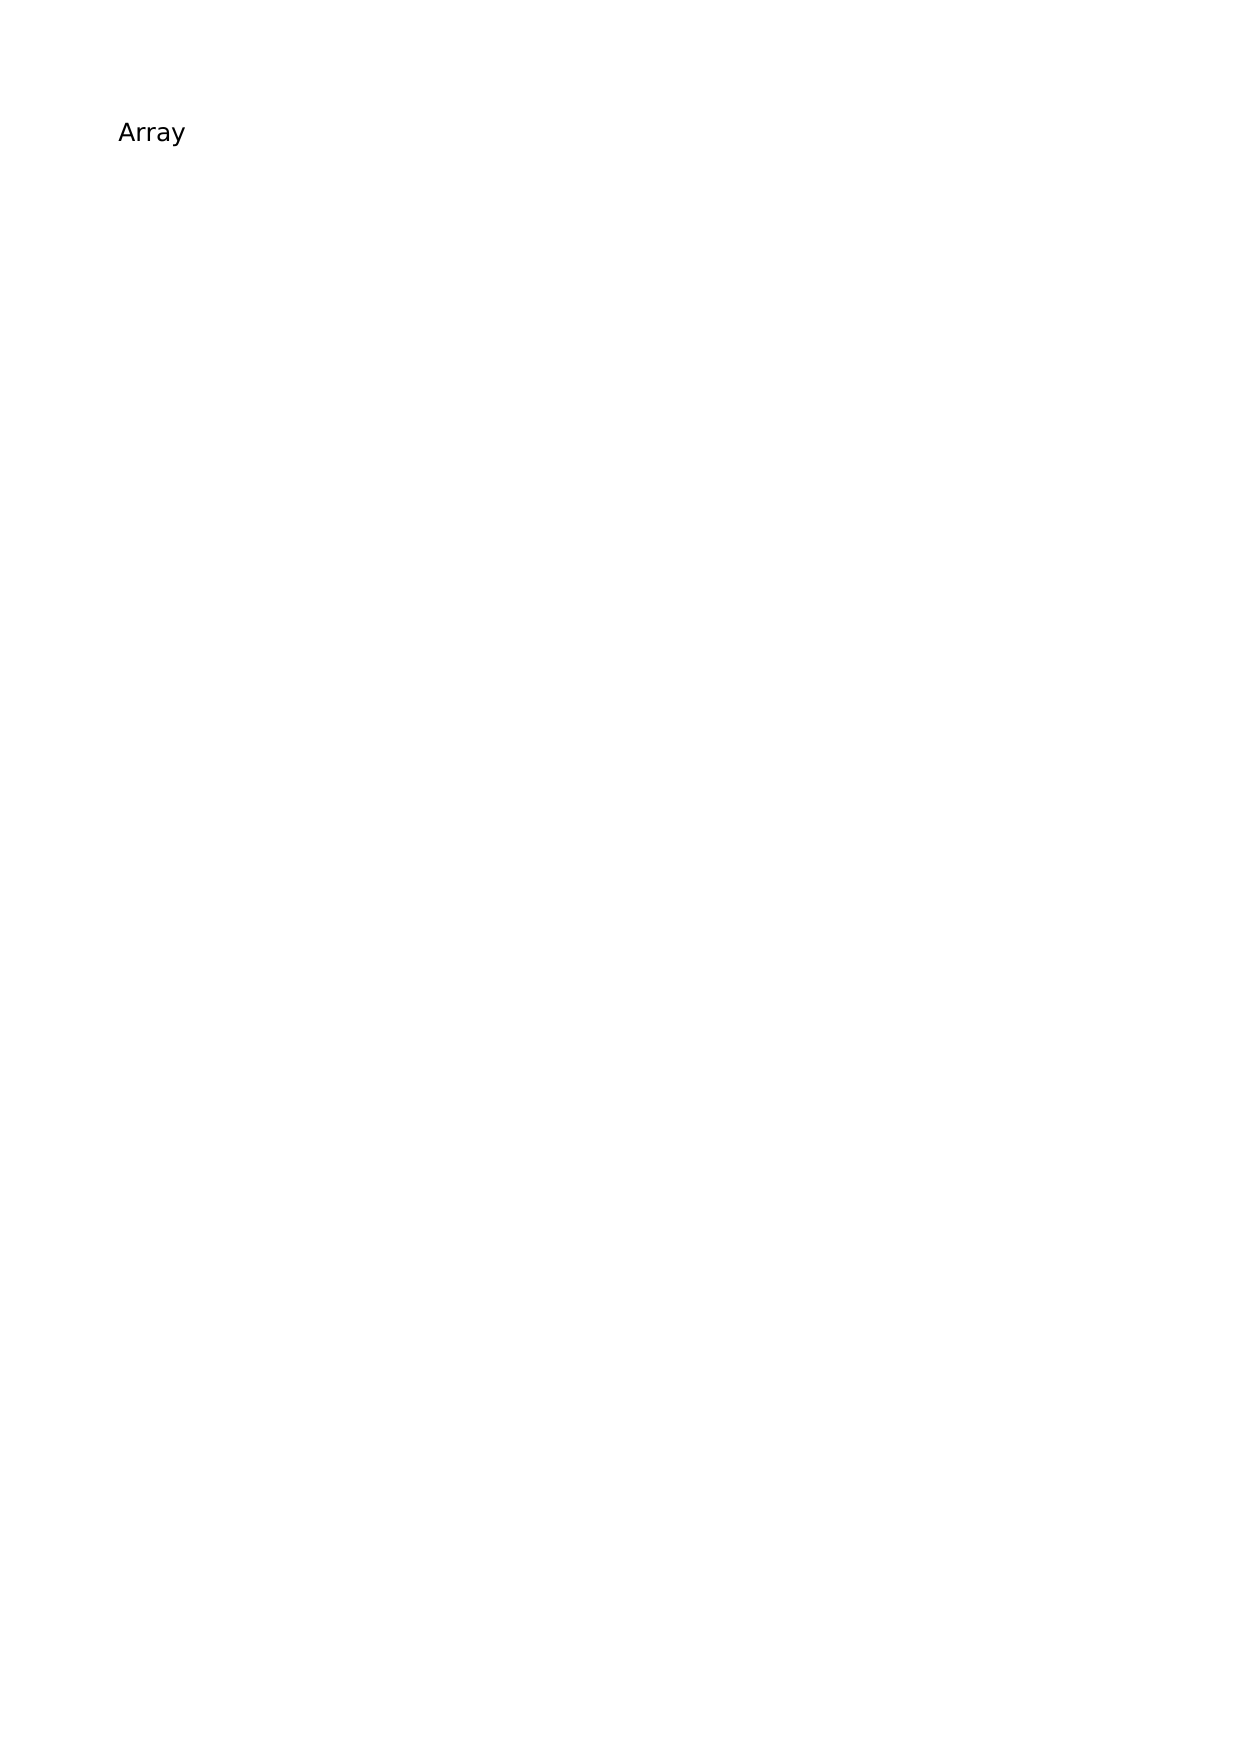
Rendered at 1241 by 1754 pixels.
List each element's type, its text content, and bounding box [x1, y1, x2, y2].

text Array [118, 118, 1122, 147]
